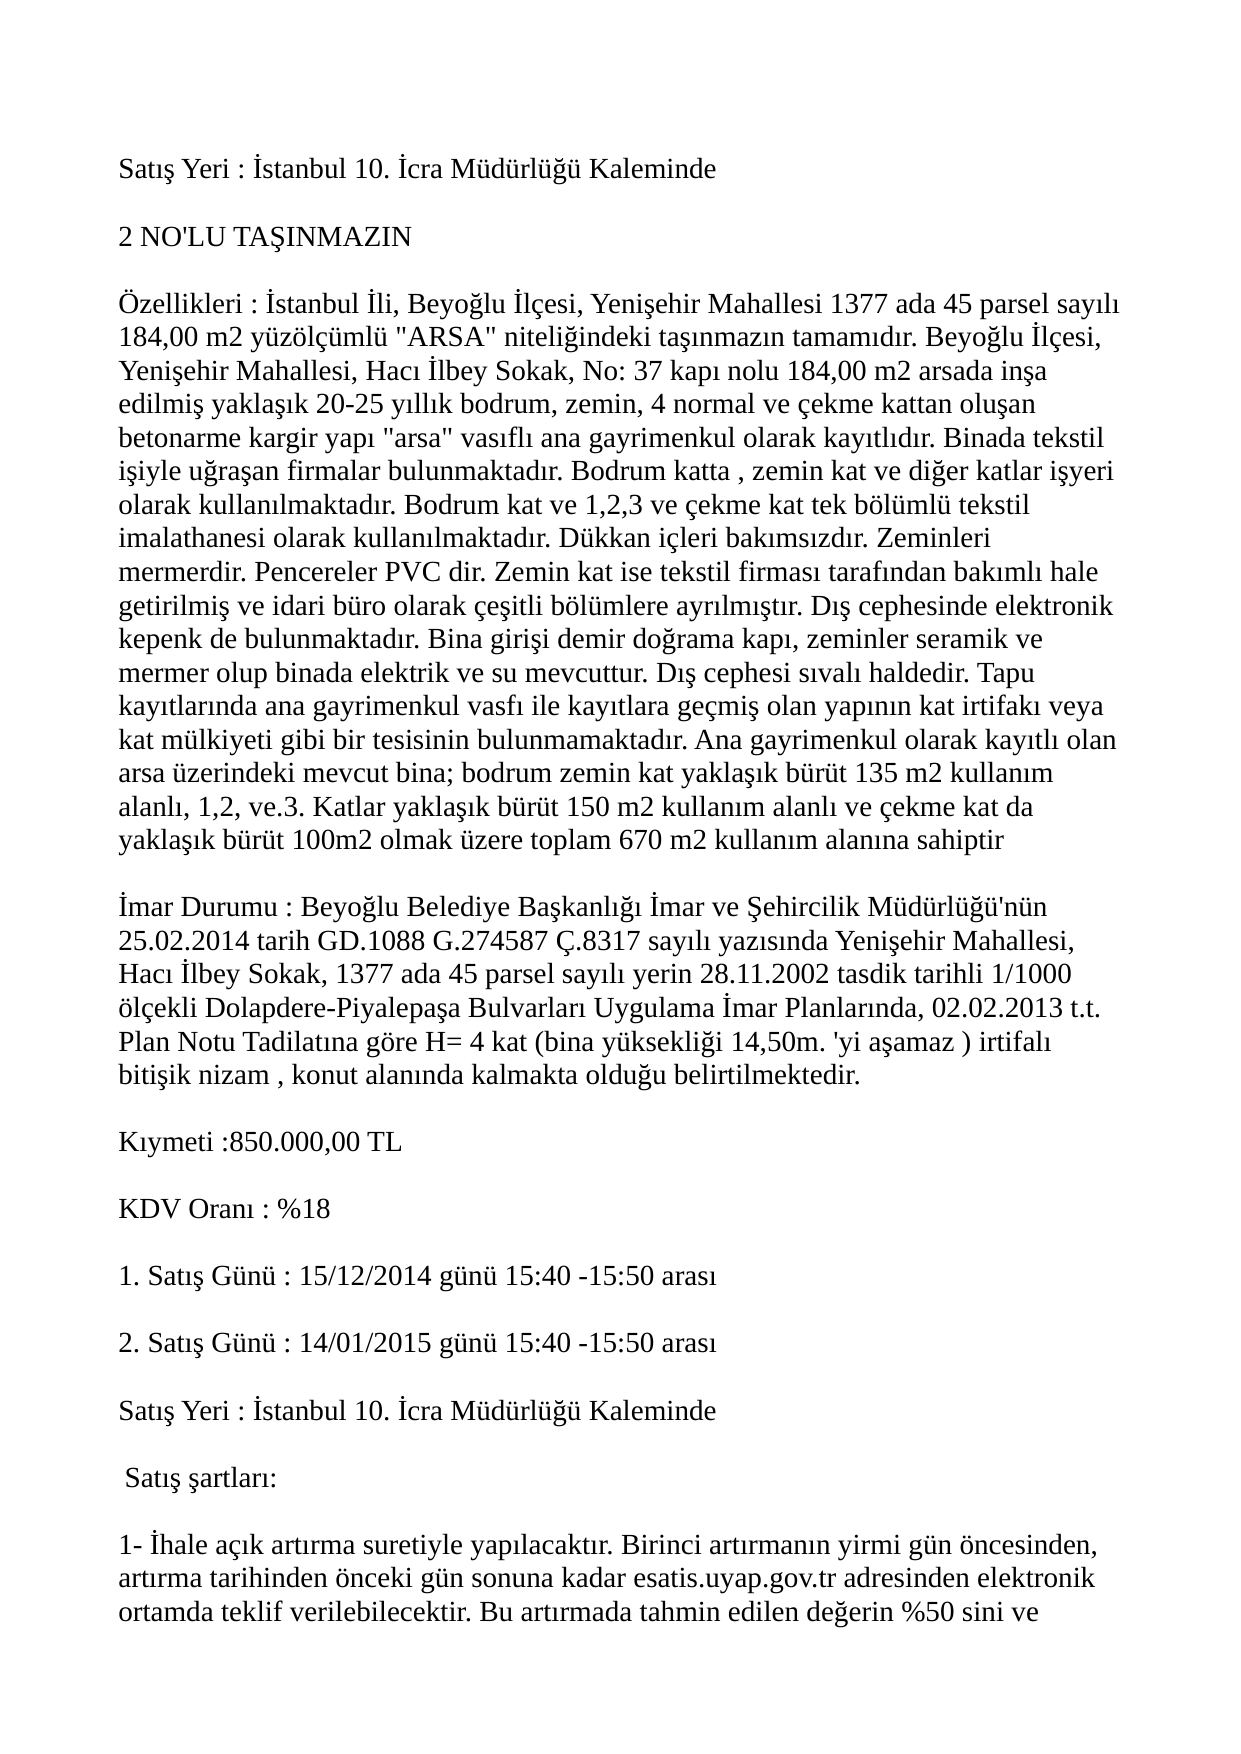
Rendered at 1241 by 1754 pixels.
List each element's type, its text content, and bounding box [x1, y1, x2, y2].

text Satış şartları: [118, 1460, 1122, 1493]
text Özellikleri : İstanbul İli, Beyoğlu İlçesi, Yenişehir Mahallesi 1377 ada 45 parsel sayılı 184,00 m2 yüzölçümlü "ARSA" niteliğindeki taşınmazın tamamıdır. Beyoğlu İlçesi, Yenişehir Mahallesi, Hacı İlbey Sokak, No: 37 kapı nolu 184,00 m2 arsada inşa edilmiş yaklaşık 20-25 yıllık bodrum, zemin, 4 normal ve çekme kattan oluşan betonarme kargir yapı "arsa" vasıflı ana gayrimenkul olarak kayıtlıdır. Binada tekstil işiyle uğraşan firmalar bulunmaktadır. Bodrum katta , zemin kat ve diğer katlar işyeri olarak kullanılmaktadır. Bodrum kat ve 1,2,3 ve çekme kat tek bölümlü tekstil imalathanesi olarak kullanılmaktadır. Dükkan içleri bakımsızdır. Zeminleri mermerdir. Pencereler PVC dir. Zemin kat ise tekstil firması tarafından bakımlı hale getirilmiş ve idari büro olarak çeşitli bölümlere ayrılmıştır. Dış cephesinde elektronik kepenk de bulunmaktadır. Bina girişi demir doğrama kapı, zeminler seramik ve mermer olup binada elektrik ve su mevcuttur. Dış cephesi sıvalı haldedir. Tapu kayıtlarında ana gayrimenkul vasfı ile kayıtlara geçmiş olan yapının kat irtifakı veya kat mülkiyeti gibi bir tesisinin bulunmamaktadır. Ana gayrimenkul olarak kayıtlı olan arsa üzerindeki mevcut bina; bodrum zemin kat yaklaşık bürüt 135 m2 kullanım alanlı, 1,2, ve.3. Katlar yaklaşık bürüt 150 m2 kullanım alanlı ve çekme kat da yaklaşık bürüt 100m2 olmak üzere toplam 670 m2 kullanım alanına sahiptir [118, 286, 1122, 856]
text 1- İhale açık artırma suretiyle yapılacaktır. Birinci artırmanın yirmi gün öncesinden, artırma tarihinden önceki gün sonuna kadar esatis.uyap.gov.tr adresinden elektronik ortamda teklif verilebilecektir. Bu artırmada tahmin edilen değerin %50 sini ve [118, 1527, 1122, 1627]
text KDV Oranı : %18 [118, 1191, 1122, 1225]
text Satış Yeri : İstanbul 10. İcra Müdürlüğü Kaleminde [118, 152, 1122, 185]
text 1. Satış Günü : 15/12/2014 günü 15:40 -15:50 arası [118, 1258, 1122, 1292]
text Satış Yeri : İstanbul 10. İcra Müdürlüğü Kaleminde [118, 1393, 1122, 1426]
text 2. Satış Günü : 14/01/2015 günü 15:40 -15:50 arası [118, 1326, 1122, 1359]
text 2 NO'LU TAŞINMAZIN [118, 219, 1122, 252]
text Kıymeti :850.000,00 TL [118, 1124, 1122, 1158]
text İmar Durumu : Beyoğlu Belediye Başkanlığı İmar ve Şehircilik Müdürlüğü'nün 25.02.2014 tarih GD.1088 G.274587 Ç.8317 sayılı yazısında Yenişehir Mahallesi, Hacı İlbey Sokak, 1377 ada 45 parsel sayılı yerin 28.11.2002 tasdik tarihli 1/1000 ölçekli Dolapdere-Piyalepaşa Bulvarları Uygulama İmar Planlarında, 02.02.2013 t.t. Plan Notu Tadilatına göre H= 4 kat (bina yüksekliği 14,50m. 'yi aşamaz ) irtifalı bitişik nizam , konut alanında kalmakta olduğu belirtilmektedir. [118, 889, 1122, 1091]
